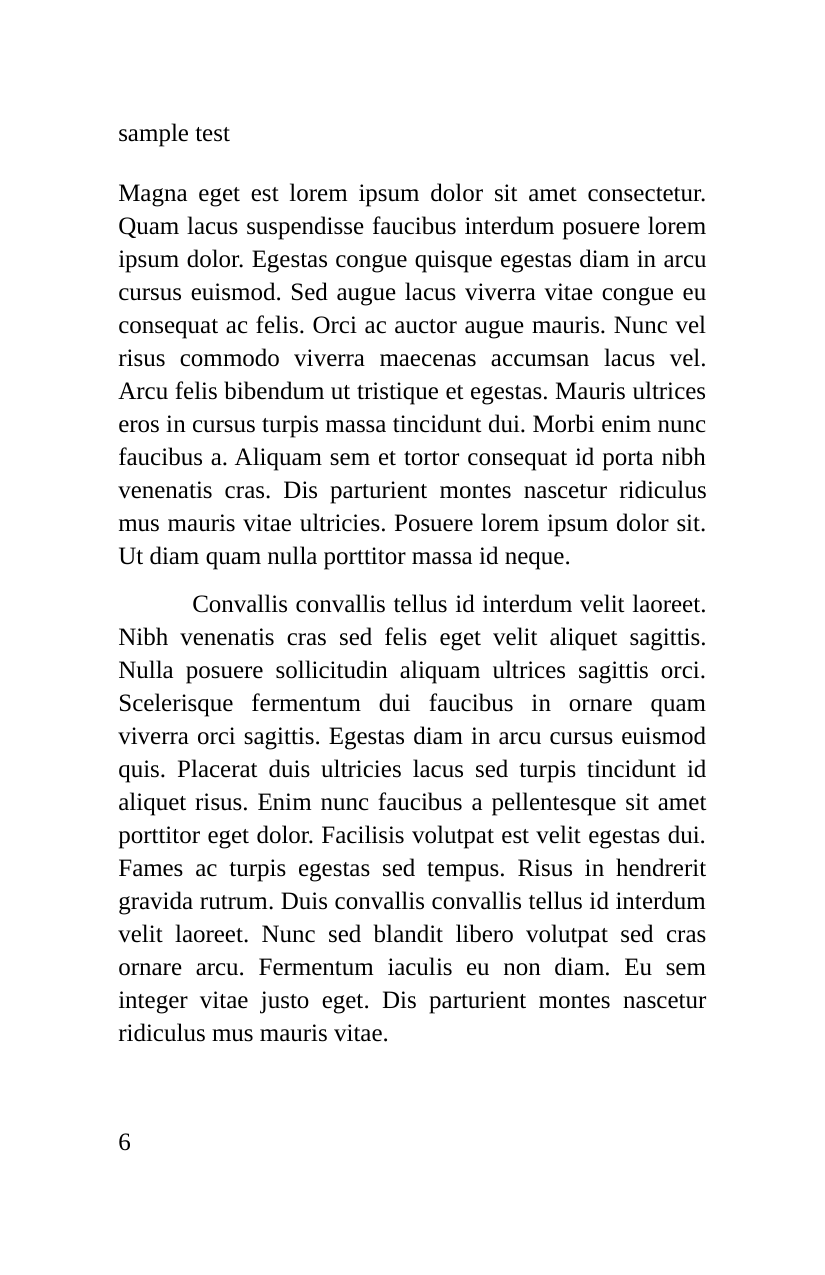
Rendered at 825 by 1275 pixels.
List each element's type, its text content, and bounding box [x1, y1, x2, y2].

text Magna eget est lorem ipsum dolor sit amet consectetur. Quam lacus suspendisse faucibus interdum posuere lorem ipsum dolor. Egestas congue quisque egestas diam in arcu cursus euismod. Sed augue lacus viverra vitae congue eu consequat ac felis. Orci ac auctor augue mauris. Nunc vel risus commodo viverra maecenas accumsan lacus vel. Arcu felis bibendum ut tristique et egestas. Mauris ultrices eros in cursus turpis massa tincidunt dui. Morbi enim nunc faucibus a. Aliquam sem et tortor consequat id porta nibh venenatis cras. Dis parturient montes nascetur ridiculus mus mauris vitae ultricies. Posuere lorem ipsum dolor sit. Ut diam quam nulla porttitor massa id neque. [118, 178, 707, 570]
text Convallis convallis tellus id interdum velit laoreet. Nibh venenatis cras sed felis eget velit aliquet sagittis. Nulla posuere sollicitudin aliquam ultrices sagittis orci. Scelerisque fermentum dui faucibus in ornare quam viverra orci sagittis. Egestas diam in arcu cursus euismod quis. Placerat duis ultricies lacus sed turpis tincidunt id aliquet risus. Enim nunc faucibus a pellentesque sit amet porttitor eget dolor. Facilisis volutpat est velit egestas dui. Fames ac turpis egestas sed tempus. Risus in hendrerit gravida rutrum. Duis convallis convallis tellus id interdum velit laoreet. Nunc sed blandit libero volutpat sed cras ornare arcu. Fermentum iaculis eu non diam. Eu sem integer vitae justo eget. Dis parturient montes nascetur ridiculus mus mauris vitae. [118, 589, 707, 1047]
